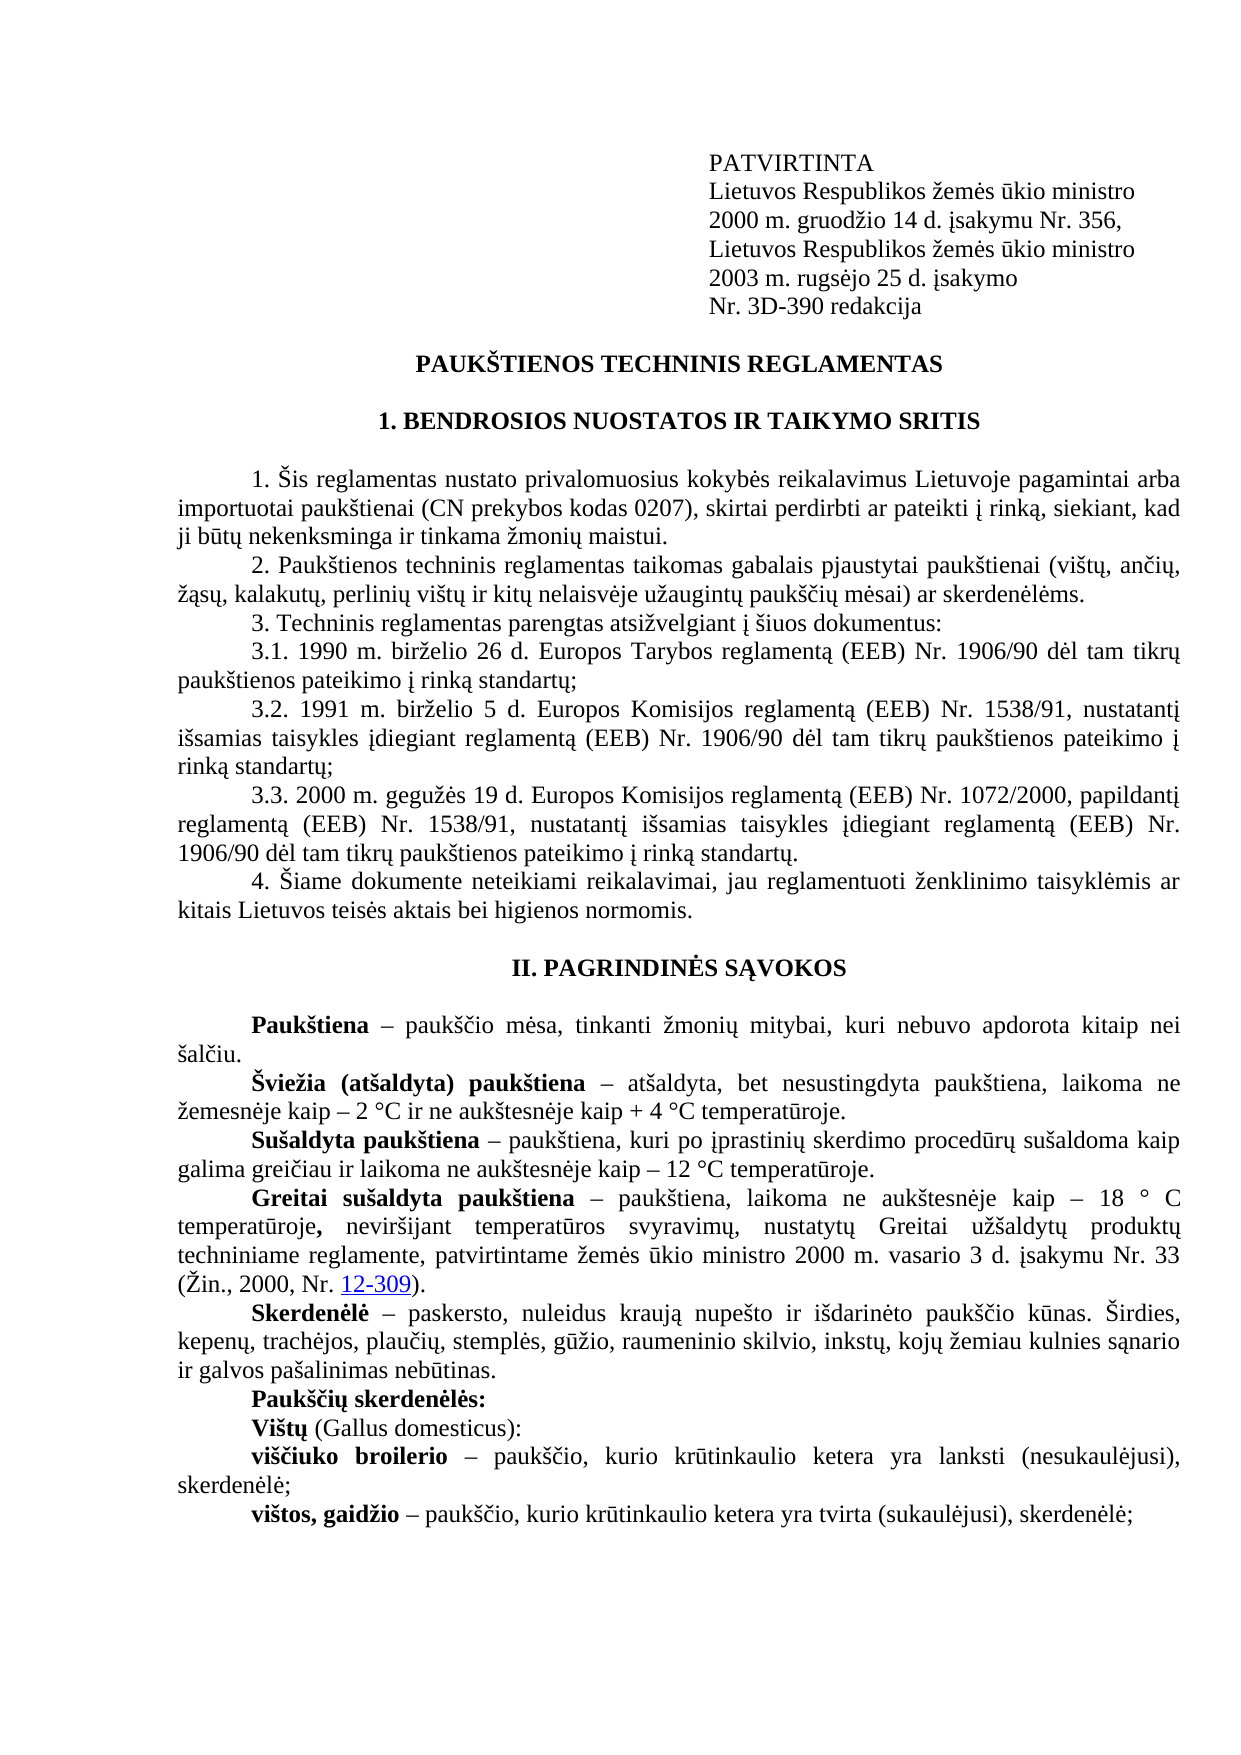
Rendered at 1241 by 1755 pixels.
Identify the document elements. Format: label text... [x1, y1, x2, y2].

text Lietuvos Respublikos žemės ūkio ministro [177, 234, 1181, 263]
text II. PAGRINDINĖS SĄVOKOS [177, 953, 1181, 981]
text Nr. 3D-390 redakcija [177, 291, 1181, 320]
text 1. BENDROSIOS NUOSTATOS IR TAIKYMO SRITIS [177, 406, 1181, 435]
text 3.1. 1990 m. birželio 26 d. Europos Tarybos reglamentą (EEB) Nr. 1906/90 dėl tam tikrų paukštienos pateikimo į rinką standartų; [177, 636, 1181, 694]
text Šviežia (atšaldyta) paukštiena – atšaldyta, bet nesustingdyta paukštiena, laikoma ne žemesnėje kaip – 2 °C ir ne aukštesnėje kaip + 4 °C temperatūroje. [177, 1068, 1181, 1125]
text 2. Paukštienos techninis reglamentas taikomas gabalais pjaustytai paukštienai (vištų, ančių, žąsų, kalakutų, perlinių vištų ir kitų nelaisvėje užaugintų paukščių mėsai) ar skerdenėlėms. [177, 550, 1181, 608]
text 1. Šis reglamentas nustato privalomuosius kokybės reikalavimus Lietuvoje pagamintai arba importuotai paukštienai (CN prekybos kodas 0207), skirtai perdirbti ar pateikti į rinką, siekiant, kad ji būtų nekenksminga ir tinkama žmonių maistui. [177, 464, 1181, 550]
text Vištų (Gallus domesticus): [177, 1413, 1181, 1441]
text PAUKŠTIENOS TECHNINIS REGLAMENTAS [177, 349, 1181, 378]
text Paukštiena – paukščio mėsa, tinkanti žmonių mitybai, kuri nebuvo apdorota kitaip nei šalčiu. [177, 1010, 1181, 1068]
text 3.3. 2000 m. gegužės 19 d. Europos Komisijos reglamentą (EEB) Nr. 1072/2000, papildantį reglamentą (EEB) Nr. 1538/91, nustatantį išsamias taisykles įdiegiant reglamentą (EEB) Nr. 1906/90 dėl tam tikrų paukštienos pateikimo į rinką standartų. [177, 780, 1181, 866]
text Lietuvos Respublikos žemės ūkio ministro [177, 176, 1181, 205]
text PATVIRTINTA [177, 148, 1181, 176]
text Greitai sušaldyta paukštiena – paukštiena, laikoma ne aukštesnėje kaip – 18 ° C temperatūroje, neviršijant temperatūros svyravimų, nustatytų Greitai užšaldytų produktų techniniame reglamente, patvirtintame žemės ūkio ministro 2000 m. vasario 3 d. įsakymu Nr. 33 (Žin., 2000, Nr. 12-309). [177, 1183, 1181, 1298]
text 2000 m. gruodžio 14 d. įsakymu Nr. 356, [177, 205, 1181, 234]
text 3. Techninis reglamentas parengtas atsižvelgiant į šiuos dokumentus: [177, 608, 1181, 636]
text 3.2. 1991 m. birželio 5 d. Europos Komisijos reglamentą (EEB) Nr. 1538/91, nustatantį išsamias taisykles įdiegiant reglamentą (EEB) Nr. 1906/90 dėl tam tikrų paukštienos pateikimo į rinką standartų; [177, 694, 1181, 780]
text Paukščių skerdenėlės: [177, 1384, 1181, 1413]
text 4. Šiame dokumente neteikiami reikalavimai, jau reglamentuoti ženklinimo taisyklėmis ar kitais Lietuvos teisės aktais bei higienos normomis. [177, 866, 1181, 924]
text vištos, gaidžio – paukščio, kurio krūtinkaulio ketera yra tvirta (sukaulėjusi), skerdenėlė; [177, 1499, 1181, 1528]
text viščiuko broilerio – paukščio, kurio krūtinkaulio ketera yra lanksti (nesukaulėjusi), skerdenėlė; [177, 1441, 1181, 1499]
text 2003 m. rugsėjo 25 d. įsakymo [177, 263, 1181, 291]
text Skerdenėlė – paskersto, nuleidus kraują nupešto ir išdarinėto paukščio kūnas. Širdies, kepenų, trachėjos, plaučių, stemplės, gūžio, raumeninio skilvio, inkstų, kojų žemiau kulnies sąnario ir galvos pašalinimas nebūtinas. [177, 1298, 1181, 1384]
text Sušaldyta paukštiena – paukštiena, kuri po įprastinių skerdimo procedūrų sušaldoma kaip galima greičiau ir laikoma ne aukštesnėje kaip – 12 °C temperatūroje. [177, 1125, 1181, 1183]
